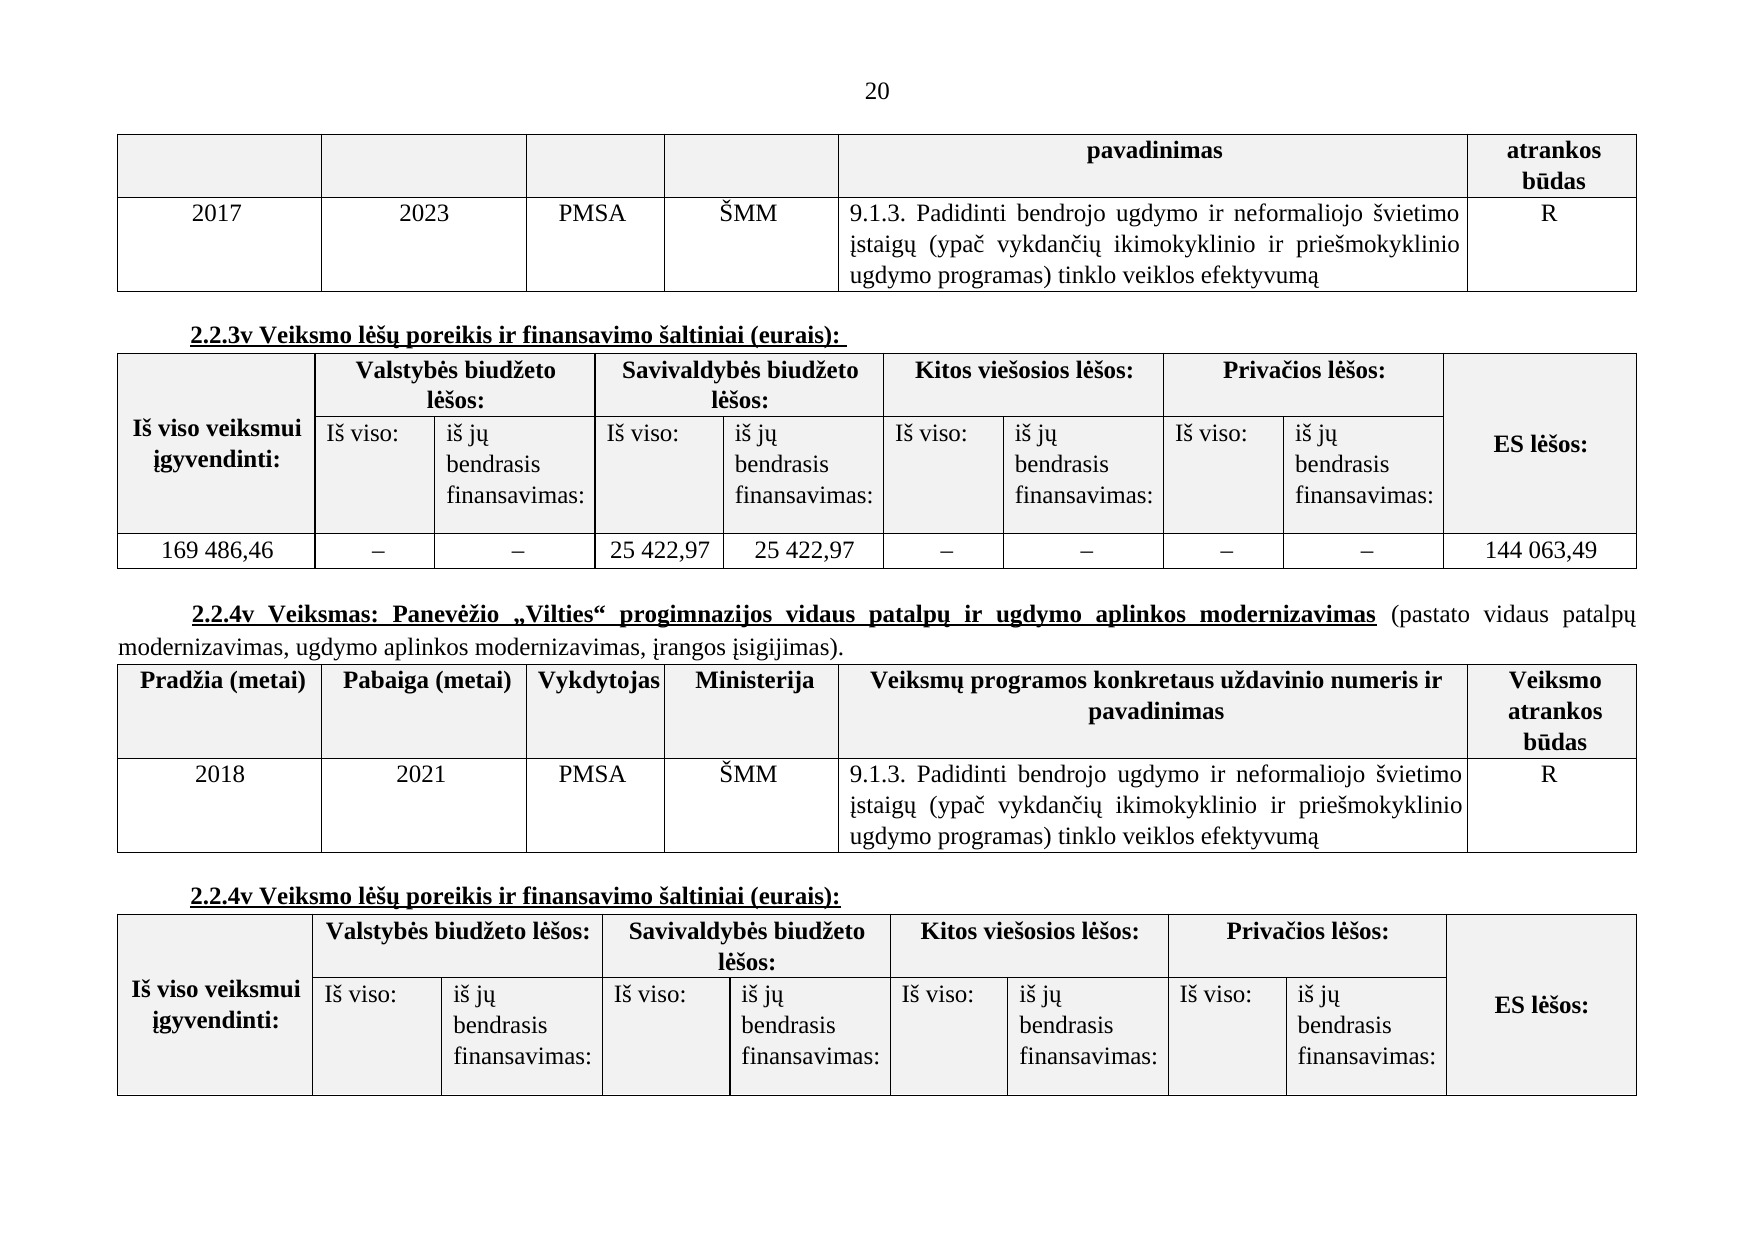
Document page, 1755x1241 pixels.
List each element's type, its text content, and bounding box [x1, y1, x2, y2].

text 2.2.4v Veiksmo lėšų poreikis ir finansavimo šaltiniai (eurais): [190, 881, 1636, 910]
table_header Vykdytojas [527, 665, 664, 758]
table_header Veiksmo atrankos būdas [1468, 665, 1636, 758]
text 2.2.4v Veiksmas: Panevėžio „Vilties“ progimnazijos vidaus patalpų ir ugdymo aplinkos modernizavimas (pastato vidaus patalpų modernizavimas, ugdymo aplinkos modernizavimas, įrangos įsigijimas). [118, 599, 1636, 660]
table_header Valstybės biudžeto lėšos: [313, 915, 602, 977]
table_header Iš viso veiksmui įgyvendinti: [118, 354, 314, 533]
table_cell iš jų bendrasis finansavimas: [1287, 978, 1446, 1094]
table_header Privačios lėšos: [1164, 354, 1443, 416]
table_cell R [1468, 759, 1636, 852]
table_cell ŠMM [665, 198, 838, 291]
table_cell iš jų bendrasis finansavimas: [1284, 417, 1443, 533]
table_header Ministerija [665, 665, 838, 758]
table_cell iš jų bendrasis finansavimas: [442, 978, 602, 1094]
table_header [322, 135, 526, 197]
table_header Savivaldybės biudžeto lėšos: [596, 354, 883, 416]
table_cell Iš viso: [603, 978, 729, 1094]
table_header pavadinimas [839, 135, 1467, 197]
table_cell – [316, 534, 434, 568]
table_header Kitos viešosios lėšos: [884, 354, 1163, 416]
table_header atrankos būdas [1468, 135, 1636, 197]
table_cell 9.1.3. Padidinti bendrojo ugdymo ir neformaliojo švietimo įstaigų (ypač vykdančių ikimokyklinio ir priešmokyklinio ugdymo programas) tinklo veiklos efektyvumą [839, 198, 1467, 291]
table_cell 2017 [118, 198, 321, 291]
table_cell iš jų bendrasis finansavimas: [435, 417, 594, 533]
table_cell Iš viso: [316, 417, 434, 533]
table_header Iš viso veiksmui įgyvendinti: [118, 915, 312, 1094]
table_cell Iš viso: [313, 978, 441, 1094]
table_cell PMSA [527, 198, 664, 291]
table_cell 2018 [118, 759, 321, 852]
table_cell Iš viso: [891, 978, 1007, 1094]
table_cell 144 063,49 [1444, 534, 1636, 568]
table_cell 2023 [322, 198, 526, 291]
table_header Valstybės biudžeto lėšos: [316, 354, 594, 416]
table_header [527, 135, 664, 197]
table_cell – [1164, 534, 1283, 568]
table_cell Iš viso: [596, 417, 723, 533]
table_header ES lėšos: [1447, 915, 1636, 1094]
table_cell 25 422,97 [724, 534, 883, 568]
table_cell – [884, 534, 1003, 568]
table_cell Iš viso: [1169, 978, 1286, 1094]
table_cell 25 422,97 [596, 534, 723, 568]
table_cell – [1284, 534, 1443, 568]
table_cell 169 486,46 [118, 534, 314, 568]
table_cell Iš viso: [1164, 417, 1283, 533]
table_header Pabaiga (metai) [322, 665, 526, 758]
table_cell iš jų bendrasis finansavimas: [724, 417, 883, 533]
table_header Savivaldybės biudžeto lėšos: [603, 915, 890, 977]
table_cell PMSA [527, 759, 664, 852]
table_cell 2021 [322, 759, 526, 852]
table_cell ŠMM [665, 759, 838, 852]
table_cell iš jų bendrasis finansavimas: [1004, 417, 1163, 533]
table_cell iš jų bendrasis finansavimas: [731, 978, 890, 1094]
table_header Privačios lėšos: [1169, 915, 1446, 977]
table_header [118, 135, 321, 197]
text 2.2.3v Veiksmo lėšų poreikis ir finansavimo šaltiniai (eurais): [190, 320, 1636, 349]
table_header ES lėšos: [1444, 354, 1636, 533]
table_cell iš jų bendrasis finansavimas: [1008, 978, 1168, 1094]
table_cell R [1468, 198, 1636, 291]
table_header Veiksmų programos konkretaus uždavinio numeris ir pavadinimas [839, 665, 1467, 758]
table_cell 9.1.3. Padidinti bendrojo ugdymo ir neformaliojo švietimo įstaigų (ypač vykdančių ikimokyklinio ir priešmokyklinio ugdymo programas) tinklo veiklos efektyvumą [839, 759, 1467, 852]
table_cell – [435, 534, 594, 568]
table_cell Iš viso: [884, 417, 1003, 533]
table_header Kitos viešosios lėšos: [891, 915, 1168, 977]
table_cell – [1004, 534, 1163, 568]
table_header [665, 135, 838, 197]
table_header Pradžia (metai) [118, 665, 321, 758]
